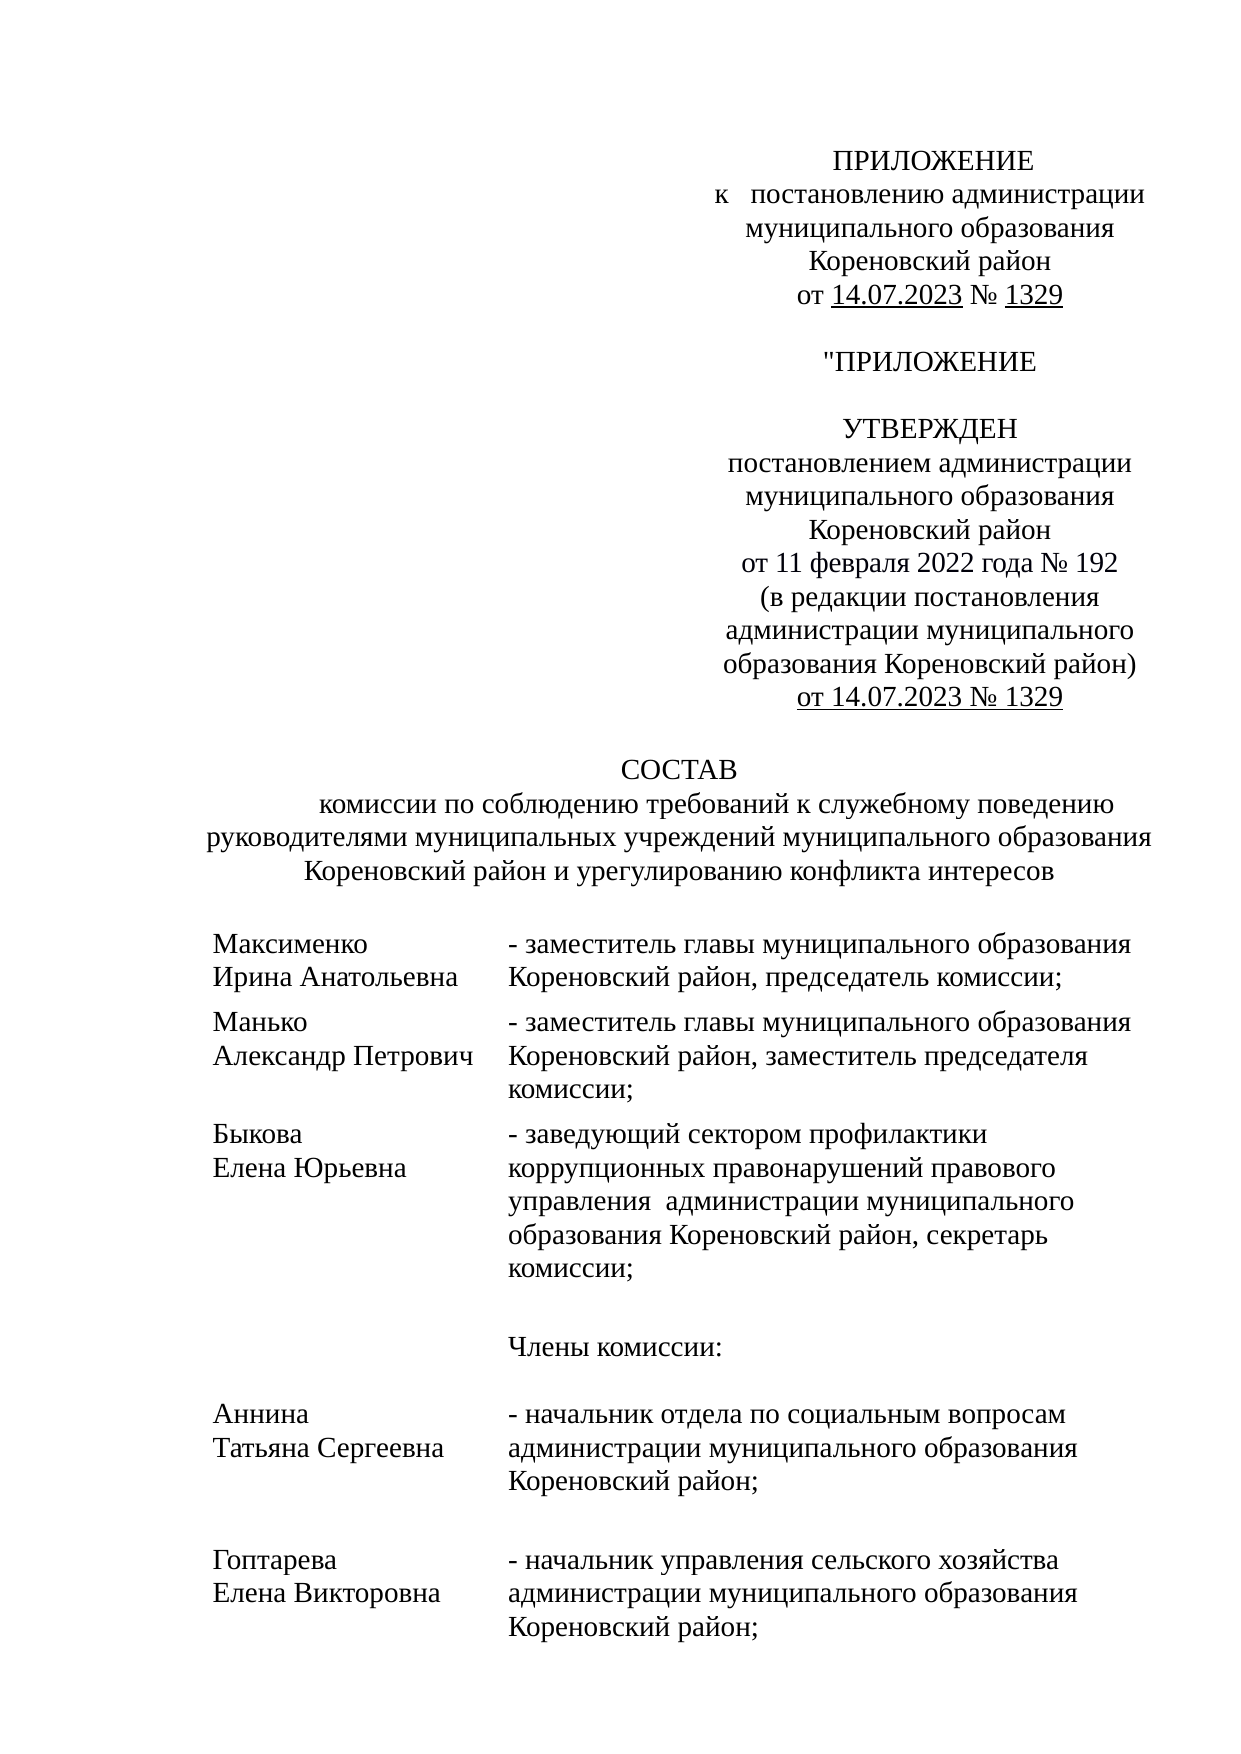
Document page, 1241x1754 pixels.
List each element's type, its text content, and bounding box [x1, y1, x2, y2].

table_cell Гоптарева Елена Викторовна [207, 1536, 502, 1648]
table_cell - заведующий сектором профилактики коррупционных правонарушений правового управления администрации муниципального образования Кореновский район, секретарь комиссии; [502, 1111, 1175, 1290]
table_header - заместитель главы муниципального образования Кореновский район, председатель комиссии; [502, 920, 1175, 998]
table_cell - заместитель главы муниципального образования Кореновский район, заместитель председателя комиссии; [502, 999, 1175, 1111]
table_cell Аннина Татьяна Сергеевна [207, 1290, 502, 1536]
text СОСТАВ [177, 752, 1181, 786]
text комиссии по соблюдению требований к служебному поведению руководителями муниципальных учреждений муниципального образования Кореновский район и урегулированию конфликта интересов [177, 786, 1181, 886]
table_header [177, 137, 679, 719]
table_header Максименко Ирина Анатольевна [207, 920, 502, 998]
table_cell Манько Александр Петрович [207, 999, 502, 1111]
table_cell Быкова Елена Юрьевна [207, 1111, 502, 1290]
table_cell Члены комиссии: - начальник отдела по социальным вопросам администрации муниципального образования Кореновский район; [502, 1290, 1175, 1536]
table_cell - начальник управления сельского хозяйства администрации муниципального образования Кореновский район; [502, 1536, 1175, 1648]
table_header ПРИЛОЖЕНИЕ к постановлению администрации муниципального образования Кореновский район от 14.07.2023 № 1329 "ПРИЛОЖЕНИЕ УТВЕРЖДЕН постановлением администрации муниципального образования Кореновский район от 11 февраля 2022 года № 192 (в редакции постановления администрации муниципального образования Кореновский район) от 14.07.2023 № 1329 [679, 137, 1180, 719]
